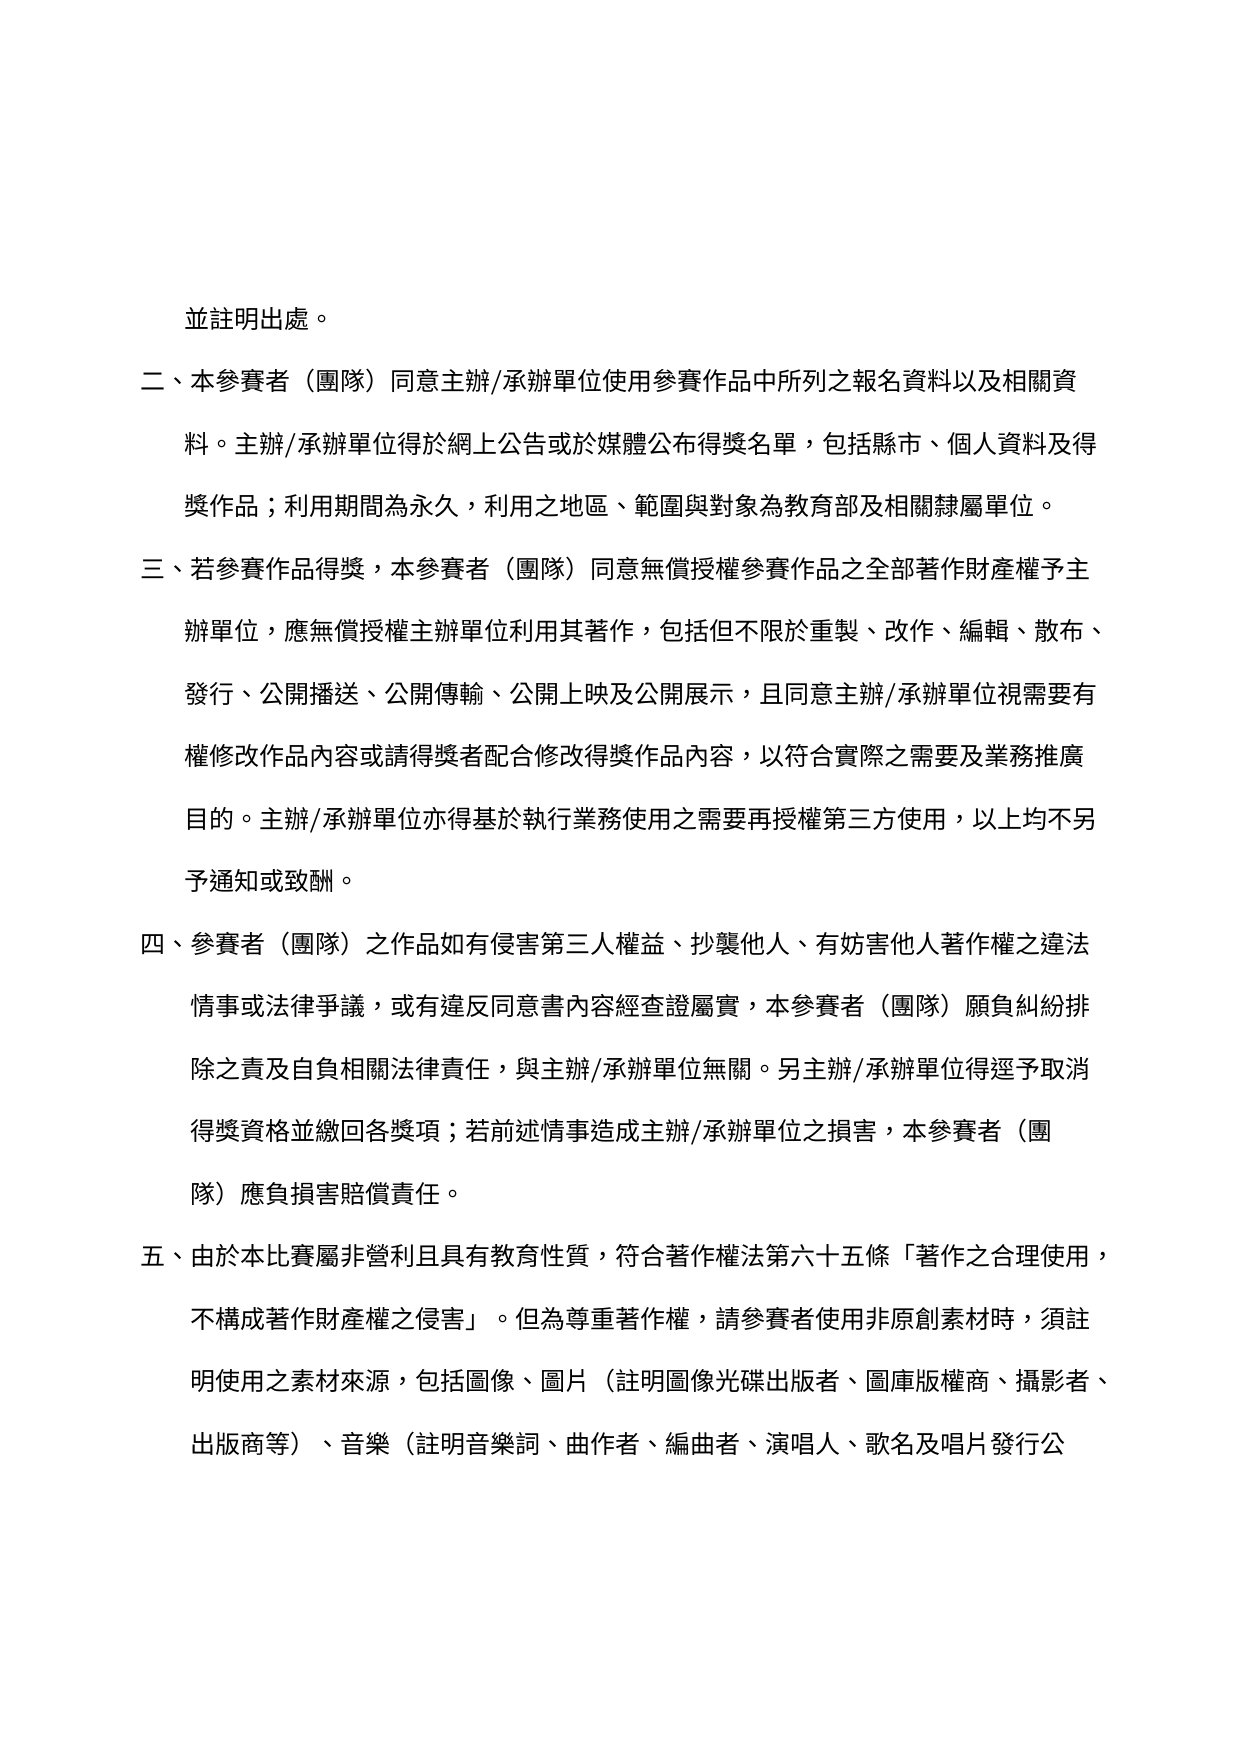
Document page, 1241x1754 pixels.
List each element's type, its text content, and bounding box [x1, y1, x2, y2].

text 三、若參賽作品得獎，本參賽者（團隊）同意無償授權參賽作品之全部著作財產權予主辦單位，應無償授權主辦單位利用其著作，包括但不限於重製、改作、編輯、散布、發行、公開播送、公開傳輸、公開上映及公開展示，且同意主辦/承辦單位視需要有權修改作品內容或請得獎者配合修改得獎作品內容，以符合實際之需要及業務推廣目的。主辦/承辦單位亦得基於執行業務使用之需要再授權第三方使用，以上均不另予通知或致酬。 [76, 461, 1164, 836]
text 一、參加比賽之作品，為本參賽者（團隊）原創製作，且未曾投稿、參賽、公開展示或公開發表。若有引用他人之影像、聲音、音樂與文字等，已取得相關權利人同意，並註明出處。 [76, 212, 1164, 273]
text 四、參賽者（團隊）之作品如有侵害第三人權益、抄襲他人、有妨害他人著作權之違法情事或法律爭議，或有違反同意書內容經查證屬實，本參賽者（團隊）願負糾紛排除之責及自負相關法律責任，與主辦/承辦單位無關。另主辦/承辦單位得逕予取消得獎資格並繳回各獎項；若前述情事造成主辦/承辦單位之損害，本參賽者（團隊）應負損害賠償責任。 [76, 836, 1164, 1148]
text 五、由於本比賽屬非營利且具有教育性質，符合著作權法第六十五條「著作之合理使用，不構成著作財產權之侵害」。但為尊重著作權，請參賽者使用非原創素材時，須註明使用之素材來源，包括圖像、圖片（註明圖像光碟出版者、圖庫版權商、攝影者、出版商等）、音樂（註明音樂詞、曲作者、編曲者、演唱人、歌名及唱片發行公司）等相關資料。 [76, 1148, 1164, 1528]
text 二、本參賽者（團隊）同意主辦/承辦單位使用參賽作品中所列之報名資料以及相關資料。主辦/承辦單位得於網上公告或於媒體公布得獎名單，包括縣市、個人資料及得獎作品；利用期間為永久，利用之地區、範圍與對象為教育部及相關隸屬單位。 [76, 273, 1164, 461]
